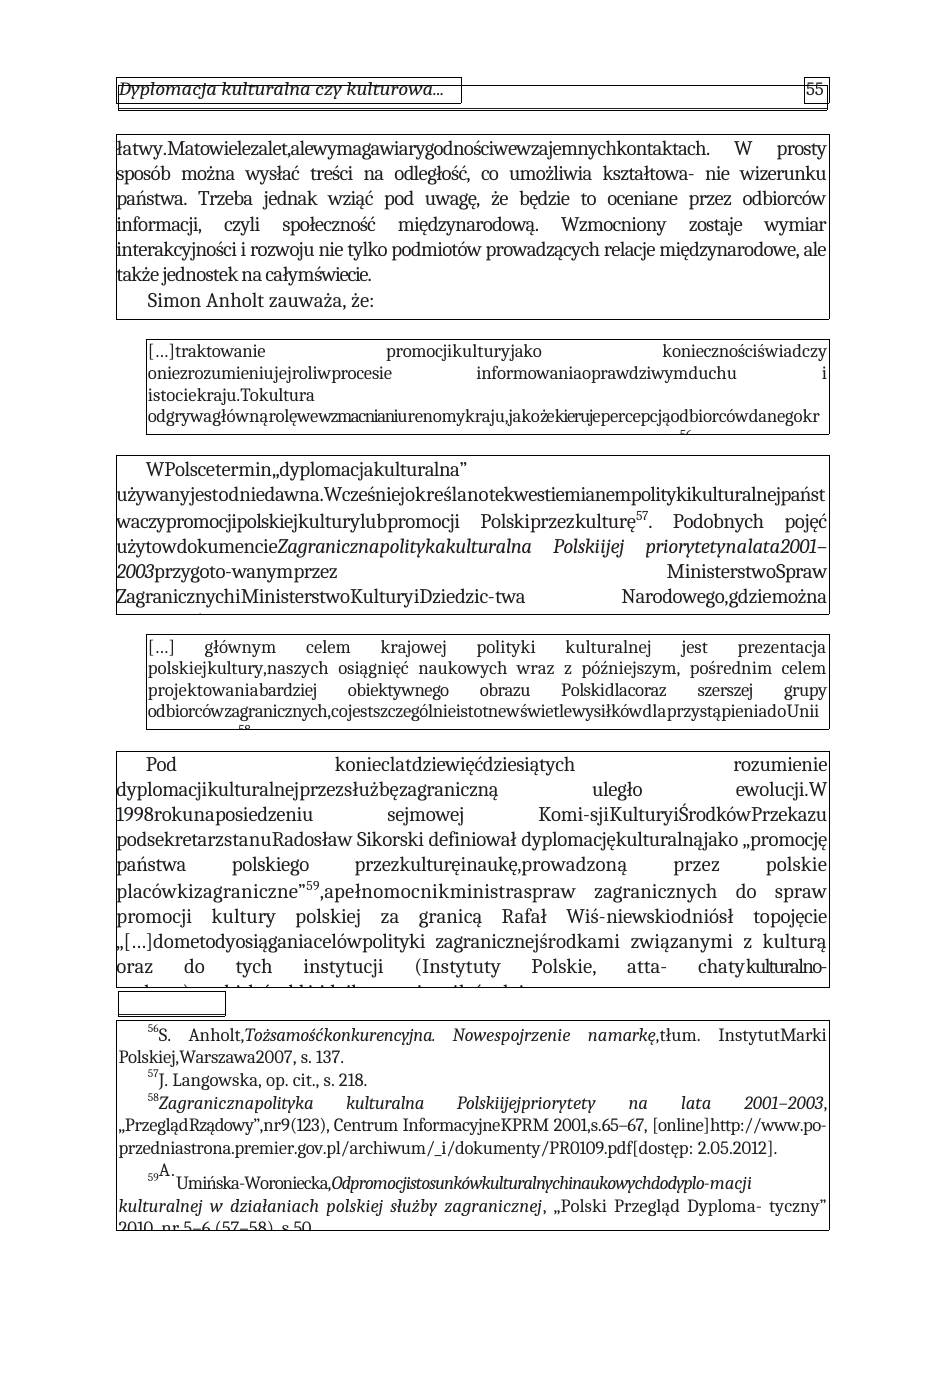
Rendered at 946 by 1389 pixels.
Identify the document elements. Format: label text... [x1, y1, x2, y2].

text Simon Anholt zauważa, że: [148, 288, 829, 312]
text Pod konieclatdziewięćdziesiątych rozumienie dyplomacjikulturalnejprzezsłużbęzagraniczną uległo ewolucji.W 1998rokunaposiedzeniu sejmowej Komi-sjiKulturyiŚrodkówPrzekazu podsekretarzstanuRadosław Sikorski definiował dyplomacjękulturalnąjako „promocję państwa polskiego przezkulturęinaukę,prowadzoną przez polskie placówkizagraniczne”59,apełnomocnikministraspraw zagranicznych do spraw promocji kultury polskiej za granicą Rafał Wiś-niewskiodniósł topojęcie „[…]dometodyosiąganiacelówpolityki zagranicznejśrodkami związanymi z kulturą oraz do tych instytucji (Instytuty Polskie, atta- chatykulturalno-naukowe)orazdziałańpolskiejsłużbyzagranicznej,któresłużą [117, 753, 827, 987]
text Dyplomacja kulturalna czy kulturowa... [119, 86, 461, 100]
text 57J. Langowska, op. cit., s. 218. [148, 1068, 829, 1091]
text 56S. Anholt,Tożsamośćkonkurencyjna. Nowespojrzenie namarkę,tłum. InstytutMarki Polskiej,Warszawa2007, s. 137. [118, 1022, 827, 1068]
text […] głównym celem krajowej polityki kulturalnej jest prezentacja polskiejkultury,naszych osiągnięć naukowych wraz z późniejszym, pośrednim celem projektowaniabardziej obiektywnego obrazu Polskidlacoraz szerszej grupy odbiorcówzagranicznych,cojestszczególnieistotnewświetlewysiłkówdlaprzystąpieniadoUniiEuropejskiej58. [148, 636, 827, 729]
text 55 [806, 79, 829, 100]
text […]traktowanie promocjikulturyjako koniecznościświadczy oniezrozumieniujejroliwprocesie informowaniaoprawdziwymduchu i istociekraju.Tokultura odgrywagłównąrolęwewzmacnianiurenomykraju,jakożekierujepercepcjąodbiorcówdanegokrajuitowobszarachpozwalającychnazrozumieniesamejkulturyijejwartości56. [148, 341, 827, 434]
text [118, 79, 461, 85]
text 59A.Umińska-Woroniecka,Odpromocjistosunkówkulturalnychinaukowychdodyplo-macji kulturalnej w działaniach polskiej służby zagranicznej, „Polski Przegląd Dyploma- tyczny” 2010, nr 5–6 (57–58), s.50. [118, 1159, 827, 1230]
text 58Zagranicznapolityka kulturalna Polskiijejpriorytety na lata 2001–2003,„PrzeglądRządowy”,nr9(123), Centrum InformacyjneKPRM 2001,s.65–67, [online]http://www.po-przedniastrona.premier.gov.pl/archiwum/_i/dokumenty/PR0109.pdf[dostęp: 2.05.2012]. [118, 1091, 827, 1159]
text WPolscetermin„dyplomacjakulturalna” używanyjestodniedawna.Wcześniejokreślanotekwestiemianempolitykikulturalnejpaństwaczypromocjipolskiejkulturylubpromocji Polskiprzezkulturę57. Podobnych pojęć użytowdokumencieZagranicznapolitykakulturalna Polskiijej priorytetynalata2001–2003przygoto-wanymprzez MinisterstwoSpraw ZagranicznychiMinisterstwoKulturyiDziedzic-twa Narodowego,gdziemożna przeczytać,że: [117, 457, 827, 614]
text łatwy.Matowielezalet,alewymagawiarygodnościwewzajemnychkontaktach. W prosty sposób można wysłać treści na odległość, co umożliwia kształtowa- nie wizerunku państwa. Trzeba jednak wziąć pod uwagę, że będzie to oceniane przez odbiorców informacji, czyli społeczność międzynarodową. Wzmocniony zostaje wymiar interakcyjności i rozwoju nie tylko podmiotów prowadzących relacje międzynarodowe, ale także jednostek na całymświecie. [117, 136, 827, 287]
